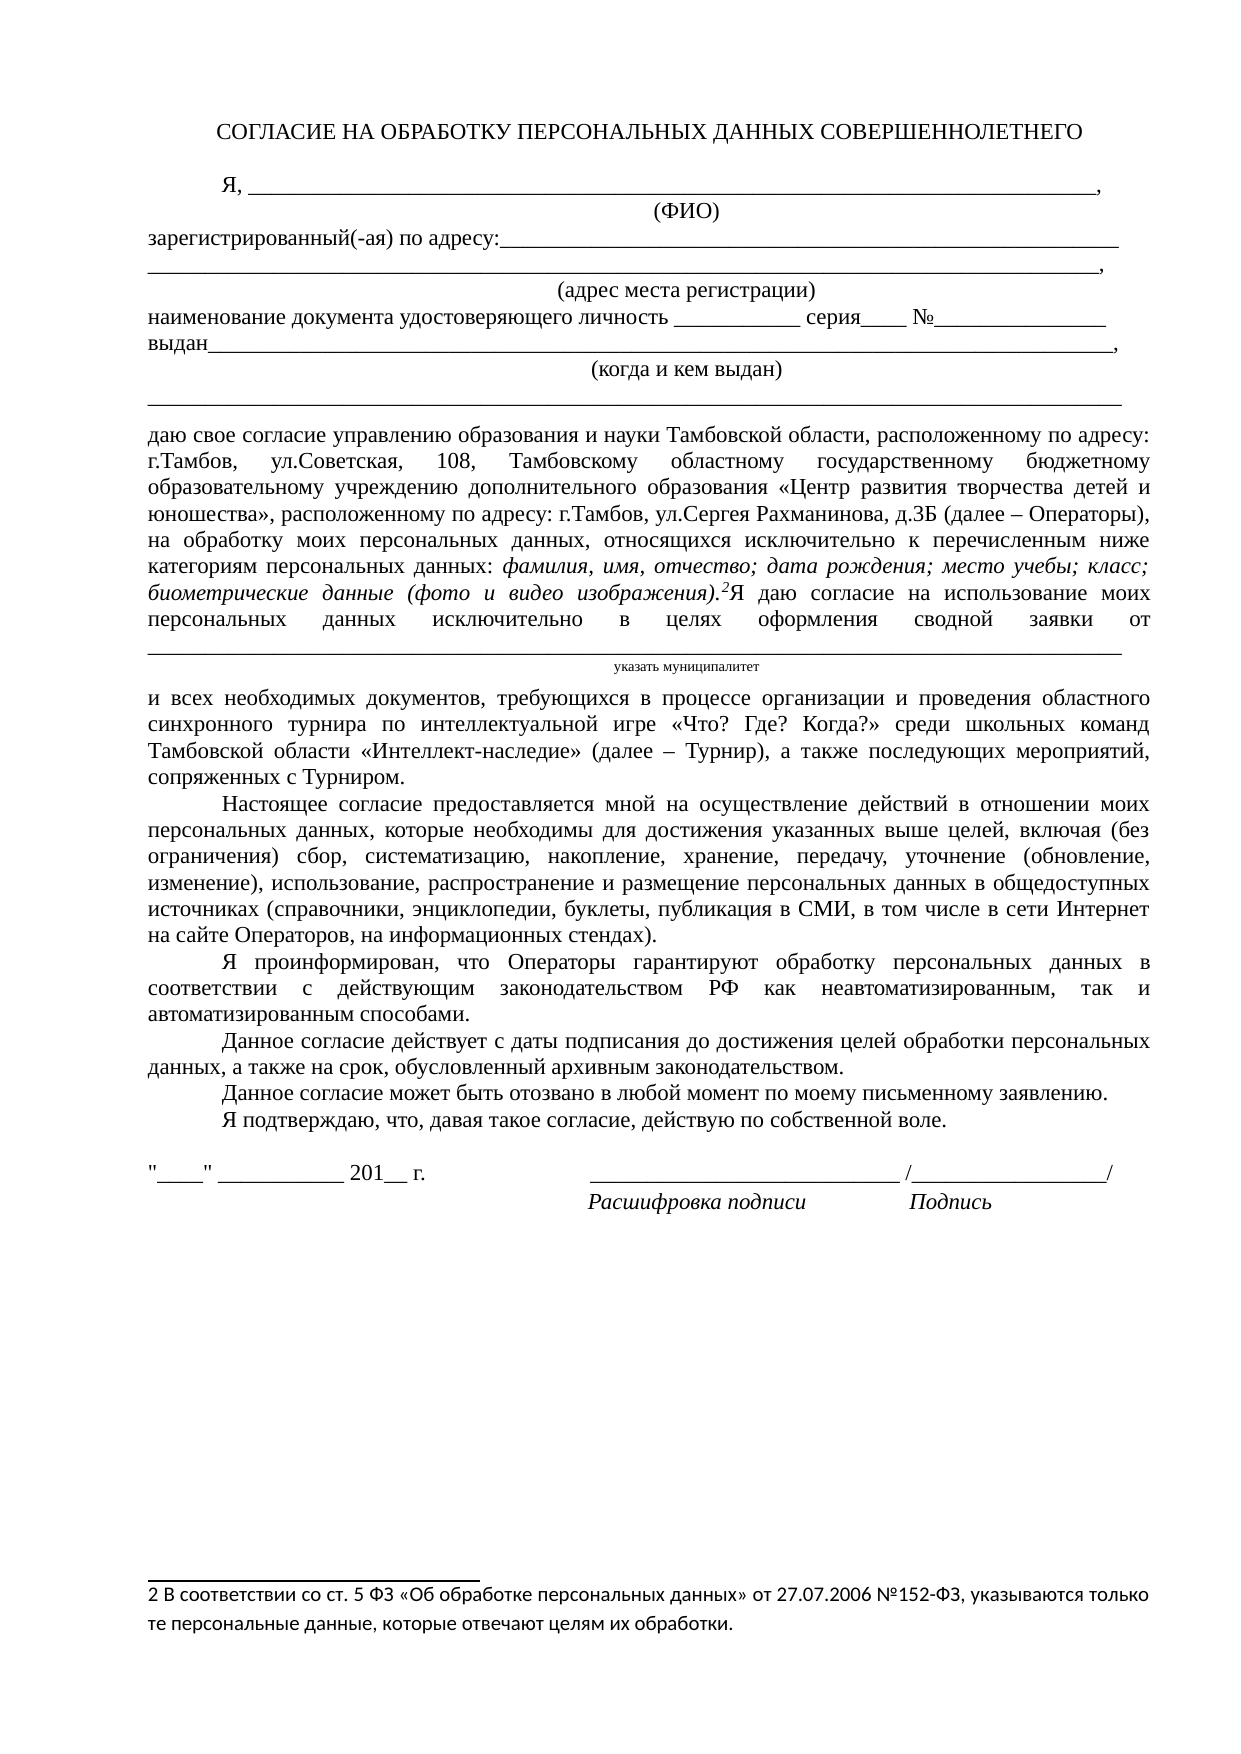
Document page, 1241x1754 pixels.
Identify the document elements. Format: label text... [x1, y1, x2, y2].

text зарегистрированный(-ая) по адресу:______________________________________________________ [148, 224, 1152, 250]
text даю свое согласие управлению образования и науки Тамбовской области, расположенному по адресу: г.Тамбов, ул.Советская, 108, Тамбовскому областному государственному бюджетному образовательному учреждению дополнительного образования «Центр развития творчества детей и юношества», расположенному по адресу: г.Тамбов, ул.Сергея Рахманинова, д.3Б (далее – Операторы), на обработку моих персональных данных, относящихся исключительно к перечисленным ниже категориям персональных данных: фамилия, имя, отчество; дата рождения; место учебы; класс; биометрические данные (фото и видео изображения).Я даю согласие на использование моих персональных данных исключительно в целях оформления сводной заявки от _____________________________________________________________________________________ [148, 421, 1152, 658]
text выдан_______________________________________________________________________________, [148, 329, 1152, 355]
text ___________________________________________________________________________________, [148, 250, 1152, 276]
text указать муниципалитет [148, 658, 1152, 684]
text (ФИО) [148, 197, 1152, 224]
text (адрес места регистрации) [148, 276, 1152, 303]
text и всех необходимых документов, требующихся в процессе организации и проведения областного синхронного турнира по интеллектуальной игре «Что? Где? Когда?» среди школьных команд Тамбовской области «Интеллект-наследие» (далее – Турнир), а также последующих мероприятий, сопряженных с Турниром. [148, 684, 1152, 789]
text (когда и кем выдан) [148, 355, 1152, 382]
text В соответствии со ст. 5 ФЗ «Об обработке персональных данных» от 27.07.2006 №152-ФЗ, указываются только те персональные данные, которые отвечают целям их обработки. [148, 1581, 1152, 1636]
text Данное согласие может быть отозвано в любой момент по моему письменному заявлению. [148, 1079, 1152, 1106]
text наименование документа удостоверяющего личность ___________ серия____ №_______________ [148, 303, 1152, 329]
text Данное согласие действует с даты подписания до достижения целей обработки персональных данных, а также на срок, обусловленный архивным законодательством. [148, 1027, 1152, 1079]
text "____" ___________ 201__ г. ___________________________ /_________________/ [148, 1158, 1152, 1185]
text Я проинформирован, что Операторы гарантируют обработку персональных данных в соответствии с действующим законодательством РФ как неавтоматизированным, так и автоматизированным способами. [148, 948, 1152, 1027]
text СОГЛАСИЕ НА ОБРАБОТКУ ПЕРСОНАЛЬНЫХ ДАННЫХ СОВЕРШЕННОЛЕТНЕГО [148, 118, 1152, 144]
text Расшифровка подписи Подпись [148, 1188, 1152, 1214]
text Я, __________________________________________________________________________, [148, 171, 1152, 197]
text _____________________________________________________________________________________ [148, 382, 1152, 408]
text Настоящее согласие предоставляется мной на осуществление действий в отношении моих персональных данных, которые необходимы для достижения указанных выше целей, включая (без ограничения) сбор, систематизацию, накопление, хранение, передачу, уточнение (обновление, изменение), использование, распространение и размещение персональных данных в общедоступных источниках (справочники, энциклопедии, буклеты, публикация в СМИ, в том числе в сети Интернет на сайте Операторов, на информационных стендах). [148, 789, 1152, 948]
text Я подтверждаю, что, давая такое согласие, действую по собственной воле. [148, 1106, 1152, 1132]
